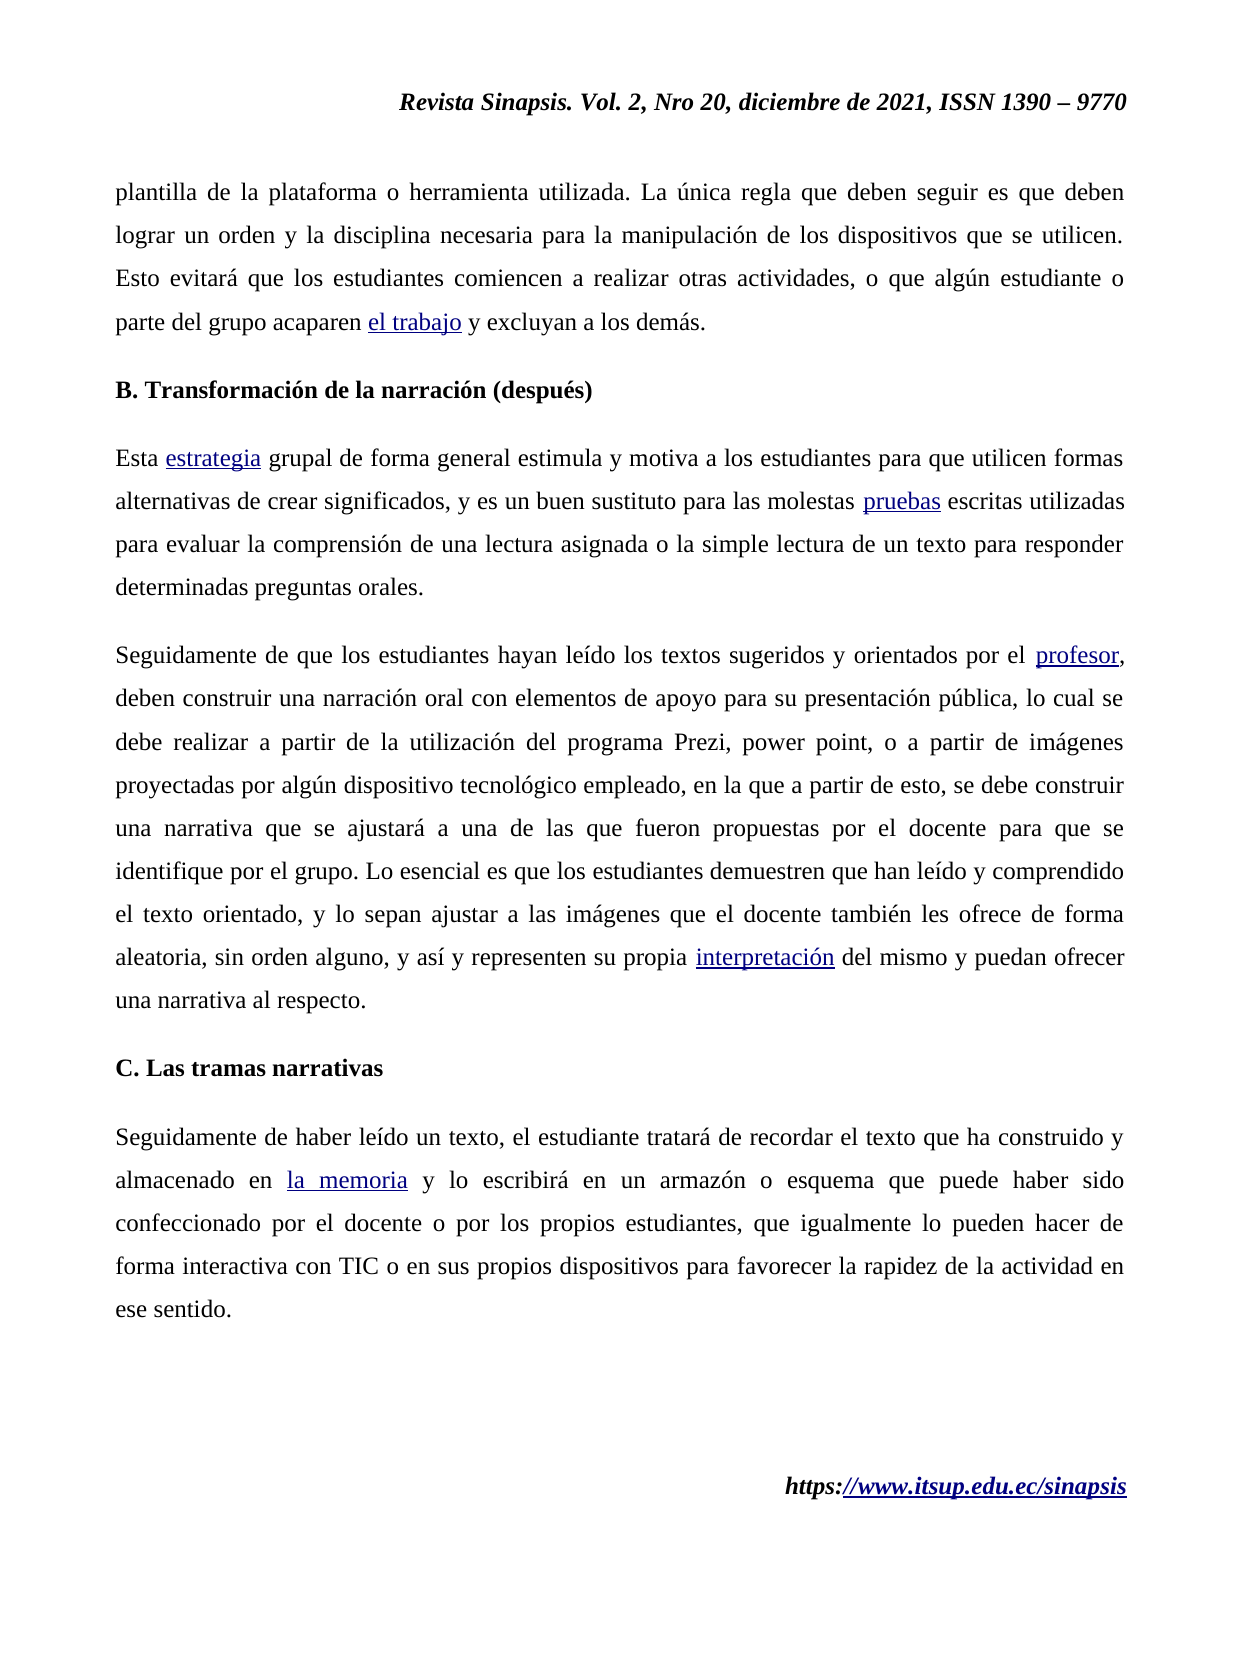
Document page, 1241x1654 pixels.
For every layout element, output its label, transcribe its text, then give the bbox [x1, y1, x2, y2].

text Esta estrategia grupal de forma general estimula y motiva a los estudiantes para que utilicen formas alternativas de crear significados, y es un buen sustituto para las molestas pruebas escritas utilizadas para evaluar la comprensión de una lectura asignada o la simple lectura de un texto para responder determinadas preguntas orales. [115, 443, 1125, 601]
text Seguidamente de haber leído un texto, el estudiante tratará de recordar el texto que ha construido y almacenado en la memoria y lo escribirá en un armazón o esquema que puede haber sido confeccionado por el docente o por los propios estudiantes, que igualmente lo pueden hacer de forma interactiva con TIC o en sus propios dispositivos para favorecer la rapidez de la actividad en ese sentido. [115, 1122, 1125, 1323]
text Seguidamente de que los estudiantes hayan leído los textos sugeridos y orientados por el profesor, deben construir una narración oral con elementos de apoyo para su presentación pública, lo cual se debe realizar a partir de la utilización del programa Prezi, power point, o a partir de imágenes proyectadas por algún dispositivo tecnológico empleado, en la que a partir de esto, se debe construir una narrativa que se ajustará a una de las que fueron propuestas por el docente para que se identifique por el grupo. Lo esencial es que los estudiantes demuestren que han leído y comprendido el texto orientado, y lo sepan ajustar a las imágenes que el docente también les ofrece de forma aleatoria, sin orden alguno, y así y representen su propia interpretación del mismo y puedan ofrecer una narrativa al respecto. [115, 640, 1125, 1014]
text plantilla de la plataforma o herramienta utilizada. La única regla que deben seguir es que deben lograr un orden y la disciplina necesaria para la manipulación de los dispositivos que se utilicen. Esto evitará que los estudiantes comiencen a realizar otras actividades, o que algún estudiante o parte del grupo acaparen el trabajo y excluyan a los demás. [115, 177, 1125, 335]
text C. Las tramas narrativas [115, 1053, 1125, 1082]
text B. Transformación de la narración (después) [115, 375, 1125, 403]
